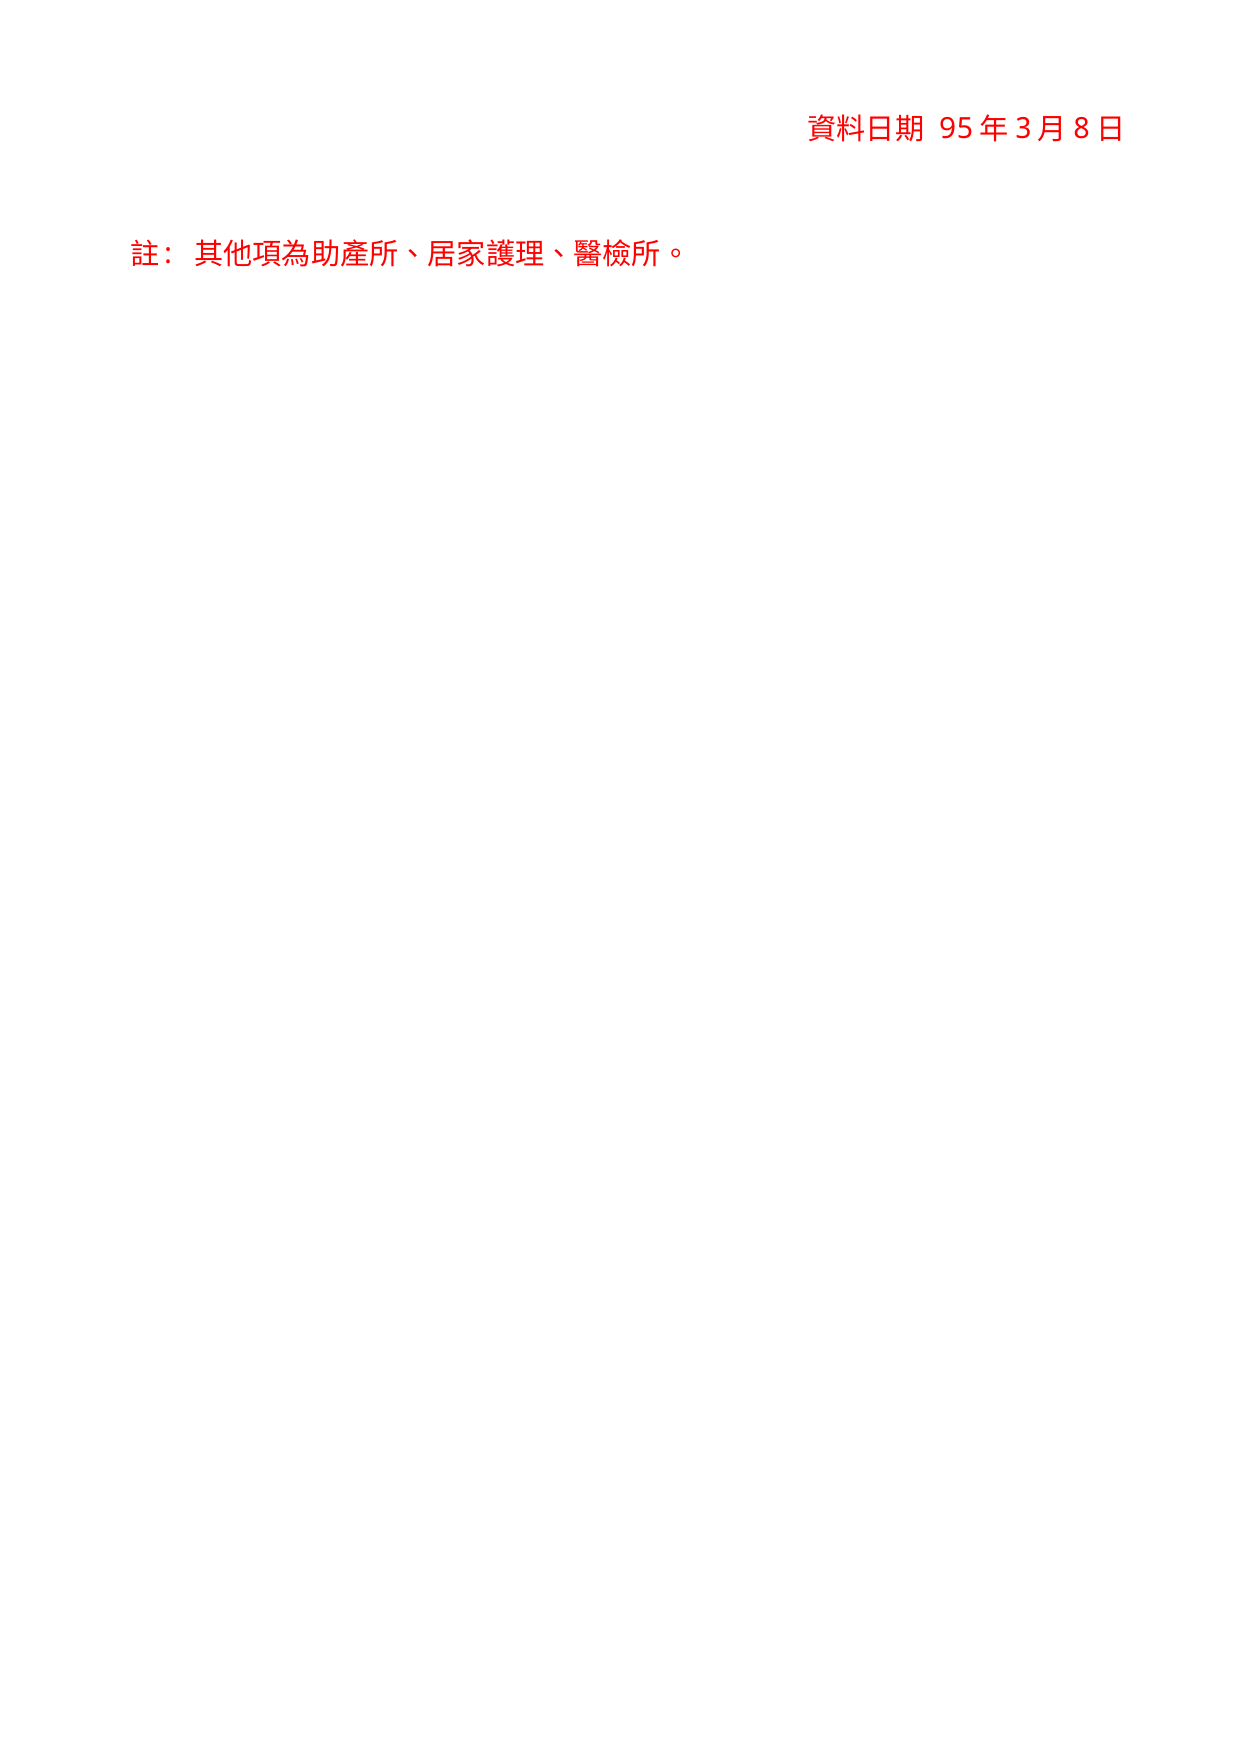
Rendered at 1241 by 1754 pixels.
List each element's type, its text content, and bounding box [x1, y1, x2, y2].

text 註: 其他項為助產所、居家護理、醫檢所。 [130, 210, 1125, 273]
text 資料日期 95年3月8日 [130, 85, 1125, 148]
